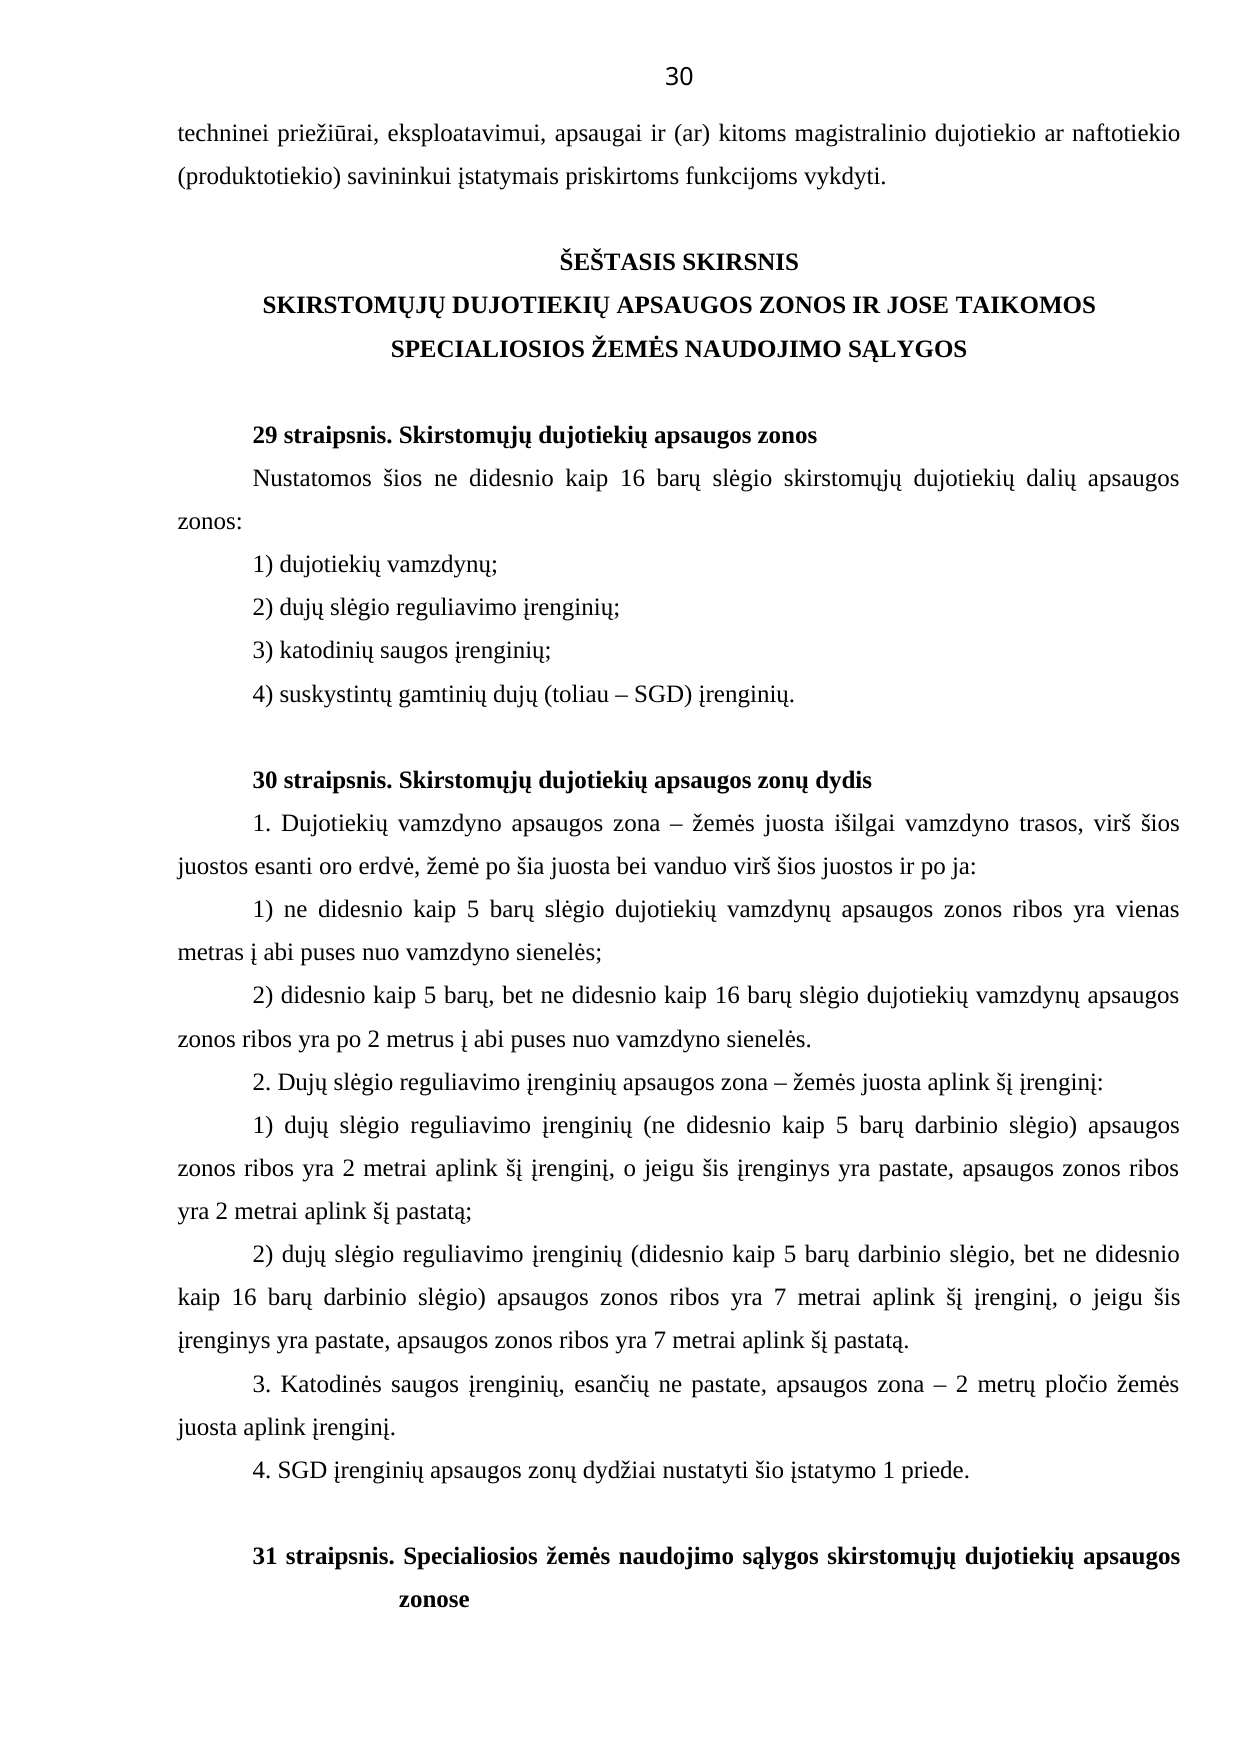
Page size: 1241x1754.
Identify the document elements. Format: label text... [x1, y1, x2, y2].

text 4. SGD įrenginių apsaugos zonų dydžiai nustatyti šio įstatymo 1 priede. [177, 1455, 1181, 1484]
text 1. Dujotiekių vamzdyno apsaugos zona – žemės juosta išilgai vamzdyno trasos, virš šios juostos esanti oro erdvė, žemė po šia juosta bei vanduo virš šios juostos ir po ja: [177, 808, 1181, 880]
text Nustatomos šios ne didesnio kaip 16 barų slėgio skirstomųjų dujotiekių dalių apsaugos zonos: [177, 463, 1181, 535]
text 3. Katodinės saugos įrenginių, esančių ne pastate, apsaugos zona – 2 metrų pločio žemės juosta aplink įrenginį. [177, 1369, 1181, 1441]
text 30 straipsnis. Skirstomųjų dujotiekių apsaugos zonų dydis [177, 765, 1181, 794]
text 2) dujų slėgio reguliavimo įrenginių (didesnio kaip 5 barų darbinio slėgio, bet ne didesnio kaip 16 barų darbinio slėgio) apsaugos zonos ribos yra 7 metrai aplink šį įrenginį, o jeigu šis įrenginys yra pastate, apsaugos zonos ribos yra 7 metrai aplink šį pastatą. [177, 1239, 1181, 1354]
text techninei priežiūrai, eksploatavimui, apsaugai ir (ar) kitoms magistralinio dujotiekio ar naftotiekio (produktotiekio) savininkui įstatymais priskirtoms funkcijoms vykdyti. [177, 118, 1181, 190]
text ŠEŠTASIS SKIRSNIS [177, 247, 1181, 276]
text 31 straipsnis. Specialiosios žemės naudojimo sąlygos skirstomųjų dujotiekių apsaugos zonose [252, 1541, 1181, 1613]
text 1) ne didesnio kaip 5 barų slėgio dujotiekių vamzdynų apsaugos zonos ribos yra vienas metras į abi puses nuo vamzdyno sienelės; [177, 894, 1181, 966]
text 2) didesnio kaip 5 barų, bet ne didesnio kaip 16 barų slėgio dujotiekių vamzdynų apsaugos zonos ribos yra po 2 metrus į abi puses nuo vamzdyno sienelės. [177, 981, 1181, 1052]
text 2) dujų slėgio reguliavimo įrenginių; [177, 592, 1181, 621]
text 2. Dujų slėgio reguliavimo įrenginių apsaugos zona – žemės juosta aplink šį įrenginį: [177, 1067, 1181, 1096]
text 1) dujotiekių vamzdynų; [177, 549, 1181, 578]
text 3) katodinių saugos įrenginių; [177, 636, 1181, 664]
text SKIRSTOMŲJŲ DUJOTIEKIŲ APSAUGOS ZONOS IR JOSE TAIKOMOS SPECIALIOSIOS ŽEMĖS NAUDOJIMO SĄLYGOS [177, 291, 1181, 362]
text 29 straipsnis. Skirstomųjų dujotiekių apsaugos zonos [177, 420, 1181, 449]
text 4) suskystintų gamtinių dujų (toliau – SGD) įrenginių. [177, 679, 1181, 707]
text 1) dujų slėgio reguliavimo įrenginių (ne didesnio kaip 5 barų darbinio slėgio) apsaugos zonos ribos yra 2 metrai aplink šį įrenginį, o jeigu šis įrenginys yra pastate, apsaugos zonos ribos yra 2 metrai aplink šį pastatą; [177, 1110, 1181, 1225]
